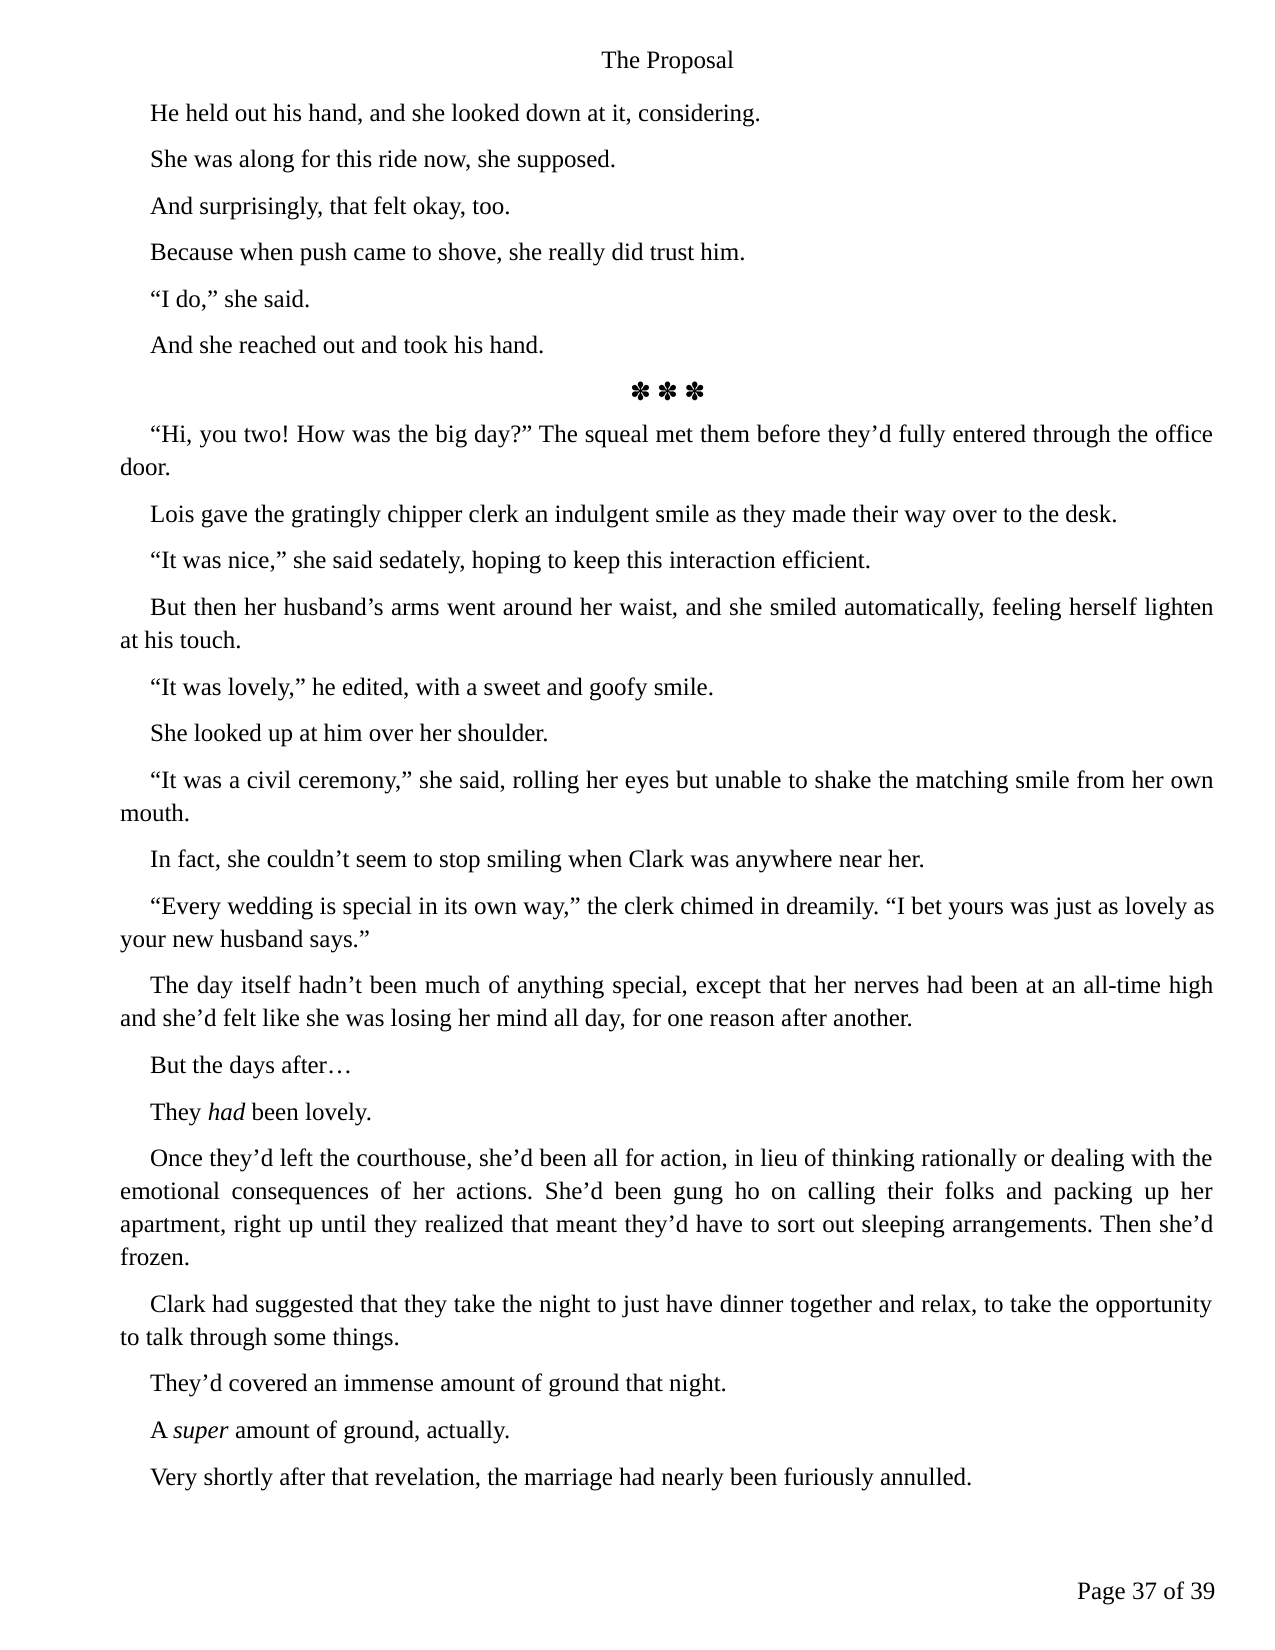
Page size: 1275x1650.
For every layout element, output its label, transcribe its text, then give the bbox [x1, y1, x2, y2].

text They’d covered an immense amount of ground that night. [120, 1368, 1215, 1397]
text She looked up at him over her shoulder. [120, 718, 1215, 747]
text She was along for this ride now, she supposed. [120, 144, 1215, 173]
text But then her husband’s arms went around her waist, and she smiled automatically, feeling herself lighten at his touch. [120, 592, 1215, 654]
text “Hi, you two! How was the big day?” The squeal met them before they’d fully entered through the office door. [120, 419, 1215, 481]
text And she reached out and took his hand. [120, 331, 1215, 359]
text “Every wedding is special in its own way,” the clerk chimed in dreamily. “I bet yours was just as lovely as your new husband says.” [120, 891, 1215, 953]
text ✽ ✽ ✽ [120, 377, 1215, 406]
text A super amount of ground, actually. [120, 1415, 1215, 1444]
text Because when push came to shove, she really did trust him. [120, 237, 1215, 266]
text Once they’d left the courthouse, she’d been all for action, in lieu of thinking rationally or dealing with the emotional consequences of her actions. She’d been gung ho on calling their folks and packing up her apartment, right up until they realized that meant they’d have to sort out sleeping arrangements. Then she’d frozen. [120, 1143, 1215, 1271]
text “It was lovely,” he edited, with a sweet and goofy smile. [120, 672, 1215, 700]
text He held out his hand, and she looked down at it, considering. [120, 98, 1215, 126]
text Very shortly after that revelation, the marriage had nearly been furiously annulled. [120, 1462, 1215, 1490]
text In fact, she couldn’t seem to stop smiling when Clark was anywhere near her. [120, 844, 1215, 873]
text And surprisingly, that felt okay, too. [120, 191, 1215, 219]
text “I do,” she said. [120, 284, 1215, 313]
text But the days after… [120, 1050, 1215, 1079]
text The day itself hadn’t been much of anything special, except that her nerves had been at an all-time high and she’d felt like she was losing her mind all day, for one reason after another. [120, 971, 1215, 1032]
text Lois gave the gratingly chipper clerk an indulgent smile as they made their way over to the desk. [120, 499, 1215, 528]
text They had been lovely. [120, 1097, 1215, 1125]
text “It was nice,” she said sedately, hoping to keep this interaction efficient. [120, 546, 1215, 574]
text Clark had suggested that they take the night to just have dinner together and relax, to take the opportunity to talk through some things. [120, 1289, 1215, 1351]
text “It was a civil ceremony,” she said, rolling her eyes but unable to shake the matching smile from her own mouth. [120, 765, 1215, 827]
